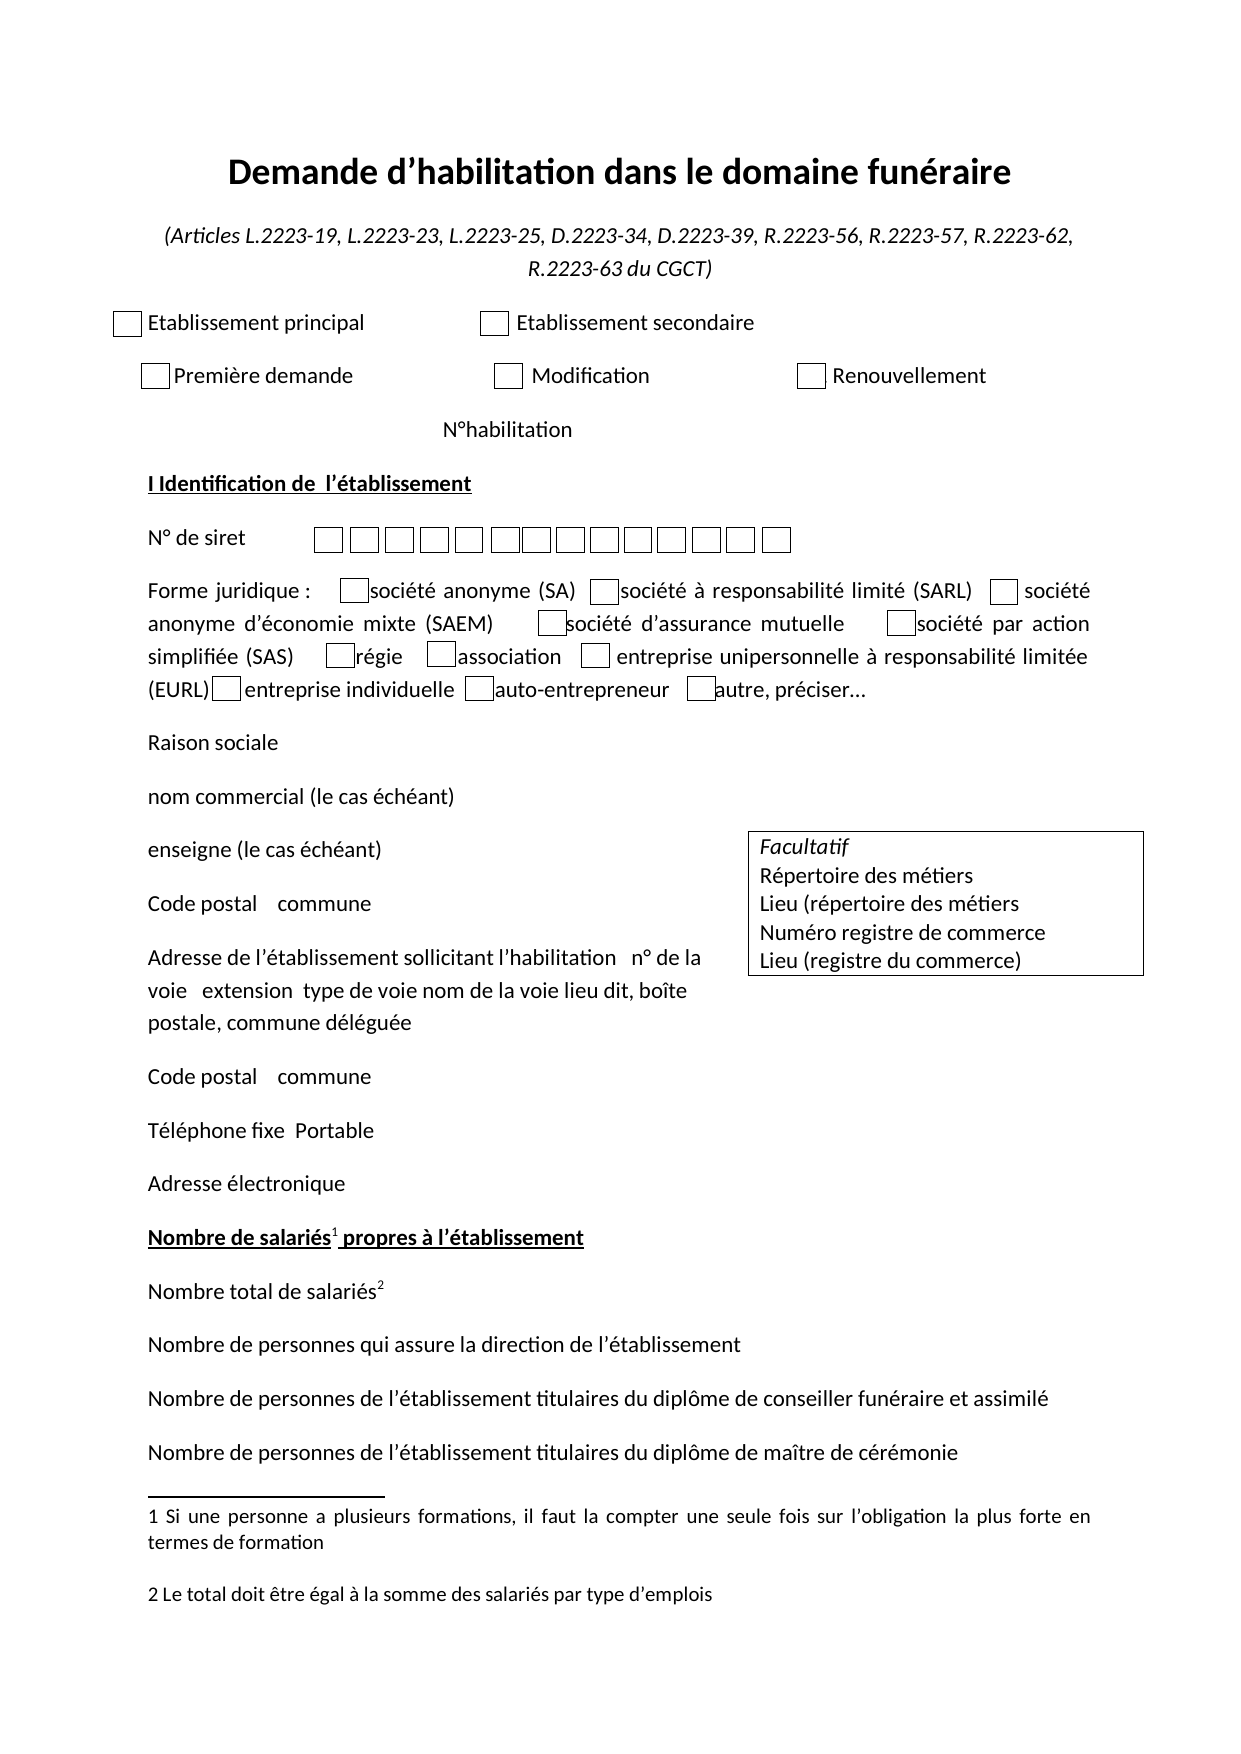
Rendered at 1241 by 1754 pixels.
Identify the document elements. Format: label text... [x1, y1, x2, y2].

text I Identification de l’établissement [148, 469, 1093, 497]
text Le total doit être égal à la somme des salariés par type d’emplois [148, 1580, 1093, 1606]
text Code postal commune [148, 1062, 1093, 1091]
text Forme juridique : société anonyme (SA) société à responsabilité limité (SARL) société anonyme d’économie mixte (SAEM) société d’assurance mutuelle société par action simplifiée (SAS) régie association entreprise unipersonnelle à responsabilité limitée (EURL) entreprise individuelle auto-entrepreneur autre, préciser… [148, 576, 1093, 703]
text Nombre total de salariés [148, 1277, 1093, 1305]
text Code postal commune [148, 889, 748, 918]
text … Première demande Modification … Renouvellement [148, 361, 1093, 390]
text enseigne (le cas échéant) [148, 835, 748, 864]
text Adresse de l’établissement sollicitant l’habilitation n° de la voie extension type de voie nom de la voie lieu dit, boîte postale, commune déléguée [148, 943, 1093, 1037]
text Etablissement principal Etablissement secondaire [148, 308, 1093, 336]
text Raison sociale [148, 728, 1093, 757]
text Adresse électronique [148, 1169, 1093, 1198]
text N° de siret [148, 522, 1093, 551]
table_header Facultatif Répertoire des métiers Lieu (répertoire des métiers Numéro registre de commerce Lieu (registre du commerce) [749, 832, 1143, 975]
text N°habilitation [148, 415, 1093, 444]
text Nombre de personnes de l’établissement titulaires du diplôme de maître de cérémonie [148, 1437, 1093, 1466]
text Demande d’habilitation dans le domaine funéraire [148, 148, 1093, 194]
text Si une personne a plusieurs formations, il faut la compter une seule fois sur l’obligation la plus forte en termes de formation [148, 1503, 1093, 1554]
text Nombre de personnes de l’établissement titulaires du diplôme de conseiller funéraire et assimilé [148, 1384, 1093, 1412]
text Téléphone fixe Portable [148, 1116, 1093, 1144]
text nom commercial (le cas échéant) [148, 782, 1093, 810]
text Nombre de salariés propres à l’établissement [148, 1223, 1093, 1251]
text (Articles L.2223-19, L.2223-23, L.2223-25, D.2223-34, D.2223-39, R.2223-56, R.2223-57, R.2223-62, R.2223-63 du CGCT) [148, 221, 1093, 283]
text Nombre de personnes qui assure la direction de l’établissement [148, 1330, 1093, 1359]
